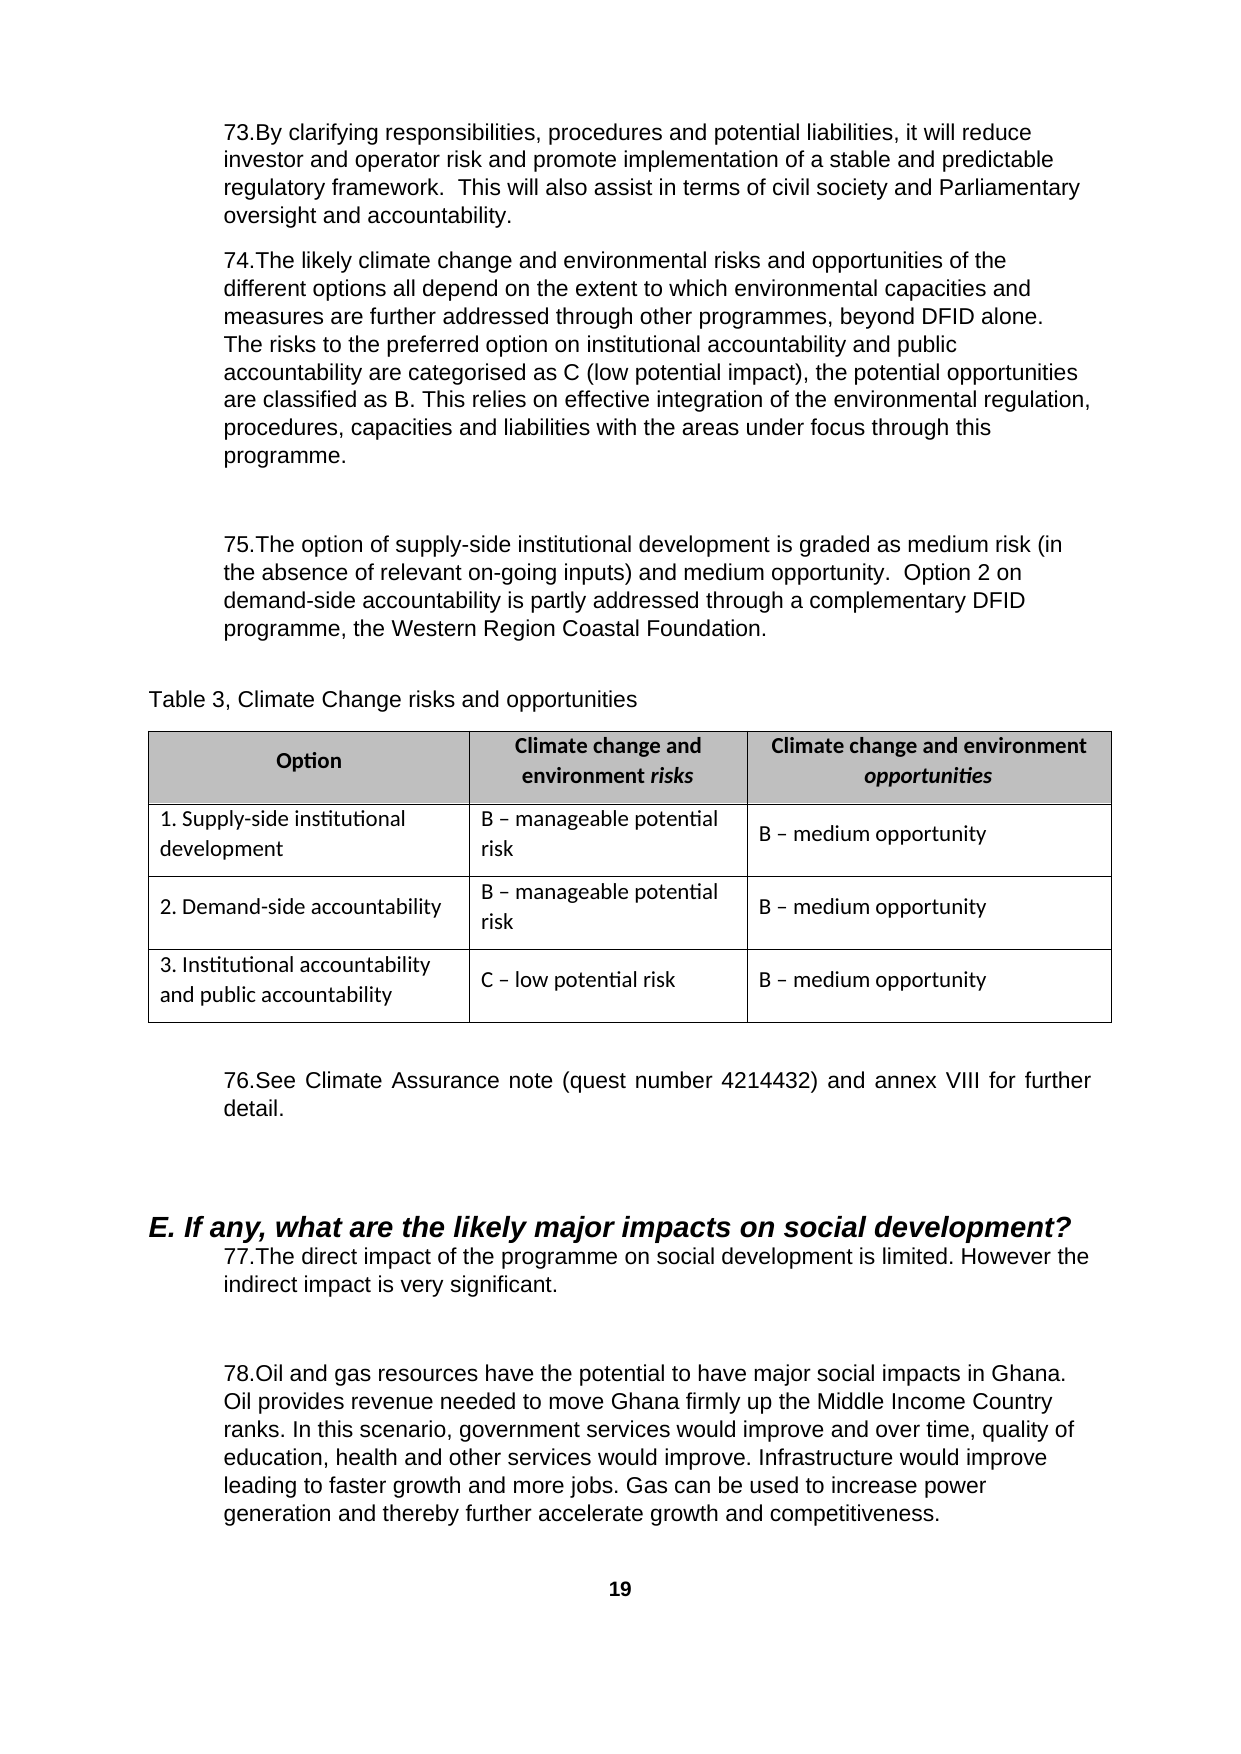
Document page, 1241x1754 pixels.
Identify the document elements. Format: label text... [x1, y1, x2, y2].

table_cell C – low potential risk [470, 950, 747, 1022]
list Table 3, Climate Change risks and opportunities [148, 686, 1092, 712]
table_cell B – medium opportunity [748, 805, 1111, 876]
list Oil and gas resources have the potential to have major social impacts in Ghana. Oil provides revenue needed to move Ghana firmly up the Middle Income Country ranks. In this scenario, government services would improve and over time, quality of education, health and other services would improve. Infrastructure would improve leading to faster growth and more jobs. Gas can be used to increase power generation and thereby further accelerate growth and competitiveness. [223, 1360, 1092, 1526]
subtitle E. If any, what are the likely major impacts on social development? [148, 1209, 1092, 1243]
list The option of supply-side institutional development is graded as medium risk (in the absence of relevant on-going inputs) and medium opportunity. Option 2 on demand-side accountability is partly addressed through a complementary DFID programme, the Western Region Coastal Foundation. [223, 531, 1092, 641]
table_header Climate change and environment opportunities [748, 732, 1111, 803]
table_header Climate change and environment risks [470, 732, 747, 803]
table_cell 2. Demand-side accountability [149, 877, 469, 949]
list The likely climate change and environmental risks and opportunities of the different options all depend on the extent to which environmental capacities and measures are further addressed through other programmes, beyond DFID alone. The risks to the preferred option on institutional accountability and public accountability are categorised as C (low potential impact), the potential opportunities are classified as B. This relies on effective integration of the environmental regulation, procedures, capacities and liabilities with the areas under focus through this programme. [223, 247, 1092, 468]
list The direct impact of the programme on social development is limited. However the indirect impact is very significant. [223, 1243, 1092, 1297]
table_cell B – manageable potential risk [470, 877, 747, 949]
table_cell B – medium opportunity [748, 877, 1111, 949]
table_cell B – medium opportunity [748, 950, 1111, 1022]
table_header Option [149, 732, 469, 803]
table_cell 1. Supply-side institutional development [149, 805, 469, 876]
list By clarifying responsibilities, procedures and potential liabilities, it will reduce investor and operator risk and promote implementation of a stable and predictable regulatory framework. This will also assist in terms of civil society and Parliamentary oversight and accountability. [223, 118, 1092, 228]
table_cell 3. Institutional accountability and public accountability [149, 950, 469, 1022]
table_cell B – manageable potential risk [470, 805, 747, 876]
list See Climate Assurance note (quest number 4214432) and annex VIII for further detail. [223, 1067, 1092, 1122]
